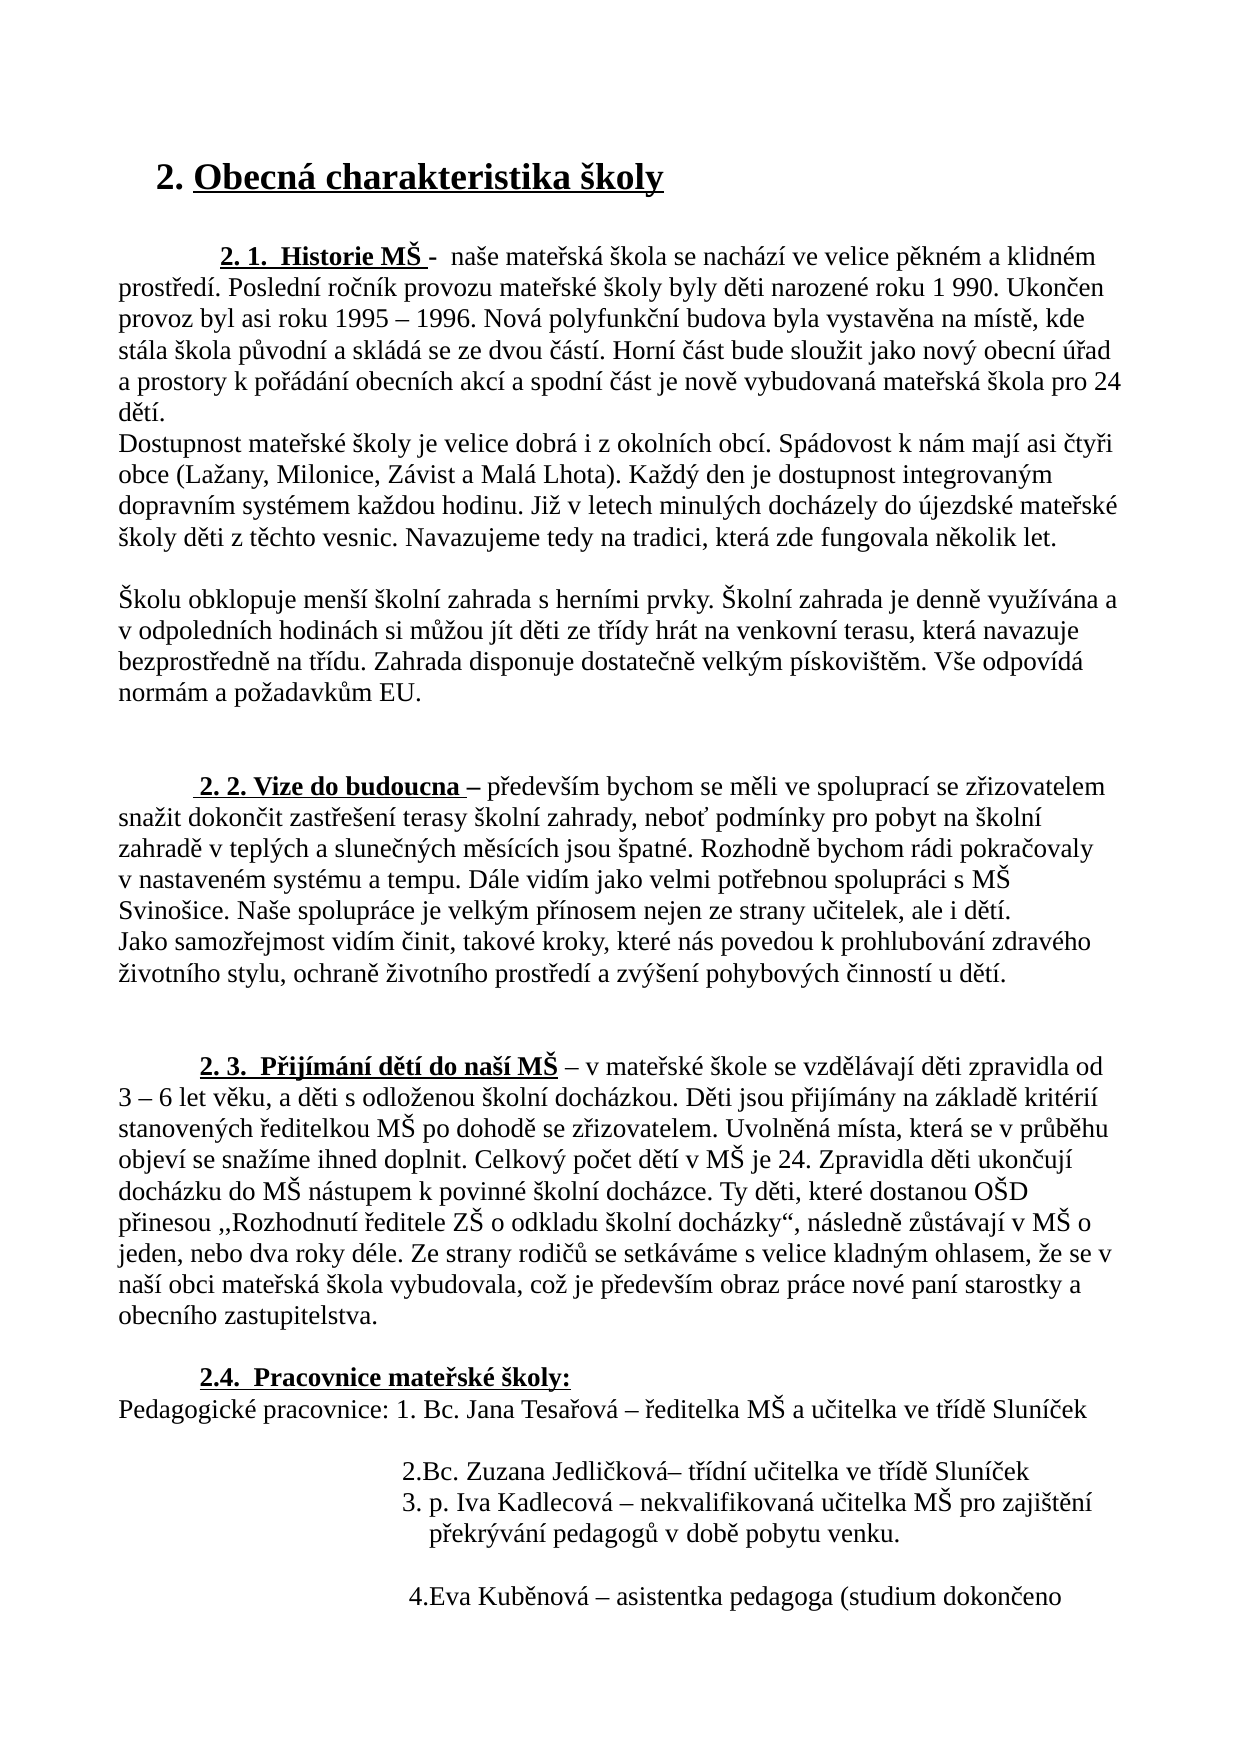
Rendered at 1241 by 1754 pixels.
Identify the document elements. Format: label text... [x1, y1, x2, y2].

text Pedagogické pracovnice: 1. Bc. Jana Tesařová – ředitelka MŠ a učitelka ve třídě Sluníček [118, 1393, 1122, 1424]
text 2. 3. Přijímání dětí do naší MŠ – v mateřské škole se vzdělávají děti zpravidla od [118, 1050, 1122, 1081]
text 2. 1. Historie MŠ - naše mateřská škola se nachází ve velice pěkném a klidném prostředí. Poslední ročník provozu mateřské školy byly děti narozené roku 1 990. Ukončen provoz byl asi roku 1995 – 1996. Nová polyfunkční budova byla vystavěna na místě, kde stála škola původní a skládá se ze dvou částí. Horní část bude sloužit jako nový obecní úřad a prostory k pořádání obecních akcí a spodní část je nově vybudovaná mateřská škola pro 24 dětí. [118, 240, 1122, 427]
text Dostupnost mateřské školy je velice dobrá i z okolních obcí. Spádovost k nám mají asi čtyři obce (Lažany, Milonice, Závist a Malá Lhota). Každý den je dostupnost integrovaným dopravním systémem každou hodinu. Již v letech minulých docházely do újezdské mateřské školy děti z těchto vesnic. Navazujeme tedy na tradici, která zde fungovala několik let. [118, 427, 1122, 552]
text překrývání pedagogů v době pobytu venku. [118, 1517, 1122, 1548]
text 2.4. Pracovnice mateřské školy: [118, 1362, 1122, 1393]
text 3 – 6 let věku, a děti s odloženou školní docházkou. Děti jsou přijímány na základě kritérií stanovených ředitelkou MŠ po dohodě se zřizovatelem. Uvolněná místa, která se v průběhu objeví se snažíme ihned doplnit. Celkový počet dětí v MŠ je 24. Zpravidla děti ukončují docházku do MŠ nástupem k povinné školní docházce. Ty děti, které dostanou OŠD přinesou ,,Rozhodnutí ředitele ZŠ o odkladu školní docházky“, následně zůstávají v MŠ o jeden, nebo dva roky déle. Ze strany rodičů se setkáváme s velice kladným ohlasem, že se v naší obci mateřská škola vybudovala, což je především obraz práce nové paní starostky a obecního zastupitelstva. [118, 1081, 1122, 1330]
text 2. 2. Vize do budoucna – především bychom se měli ve spoluprací se zřizovatelem snažit dokončit zastřešení terasy školní zahrady, neboť podmínky pro pobyt na školní zahradě v teplých a slunečných měsících jsou špatné. Rozhodně bychom rádi pokračovaly v nastaveném systému a tempu. Dále vidím jako velmi potřebnou spolupráci s MŠ Svinošice. Naše spolupráce je velkým přínosem nejen ze strany učitelek, ale i dětí. [118, 770, 1122, 926]
text 2.Bc. Zuzana Jedličková– třídní učitelka ve třídě Sluníček [118, 1455, 1122, 1486]
text Školu obklopuje menší školní zahrada s herními prvky. Školní zahrada je denně využívána a v odpoledních hodinách si můžou jít děti ze třídy hrát na venkovní terasu, která navazuje bezprostředně na třídu. Zahrada disponuje dostatečně velkým pískovištěm. Vše odpovídá normám a požadavkům EU. [118, 583, 1122, 707]
list Obecná charakteristika školy [156, 154, 1122, 197]
text 4.Eva Kuběnová – asistentka pedagoga (studium dokončeno [118, 1579, 1122, 1611]
text 3. p. Iva Kadlecová – nekvalifikovaná učitelka MŠ pro zajištění [118, 1486, 1122, 1517]
text Jako samozřejmost vidím činit, takové kroky, které nás povedou k prohlubování zdravého životního stylu, ochraně životního prostředí a zvýšení pohybových činností u dětí. [118, 926, 1122, 988]
